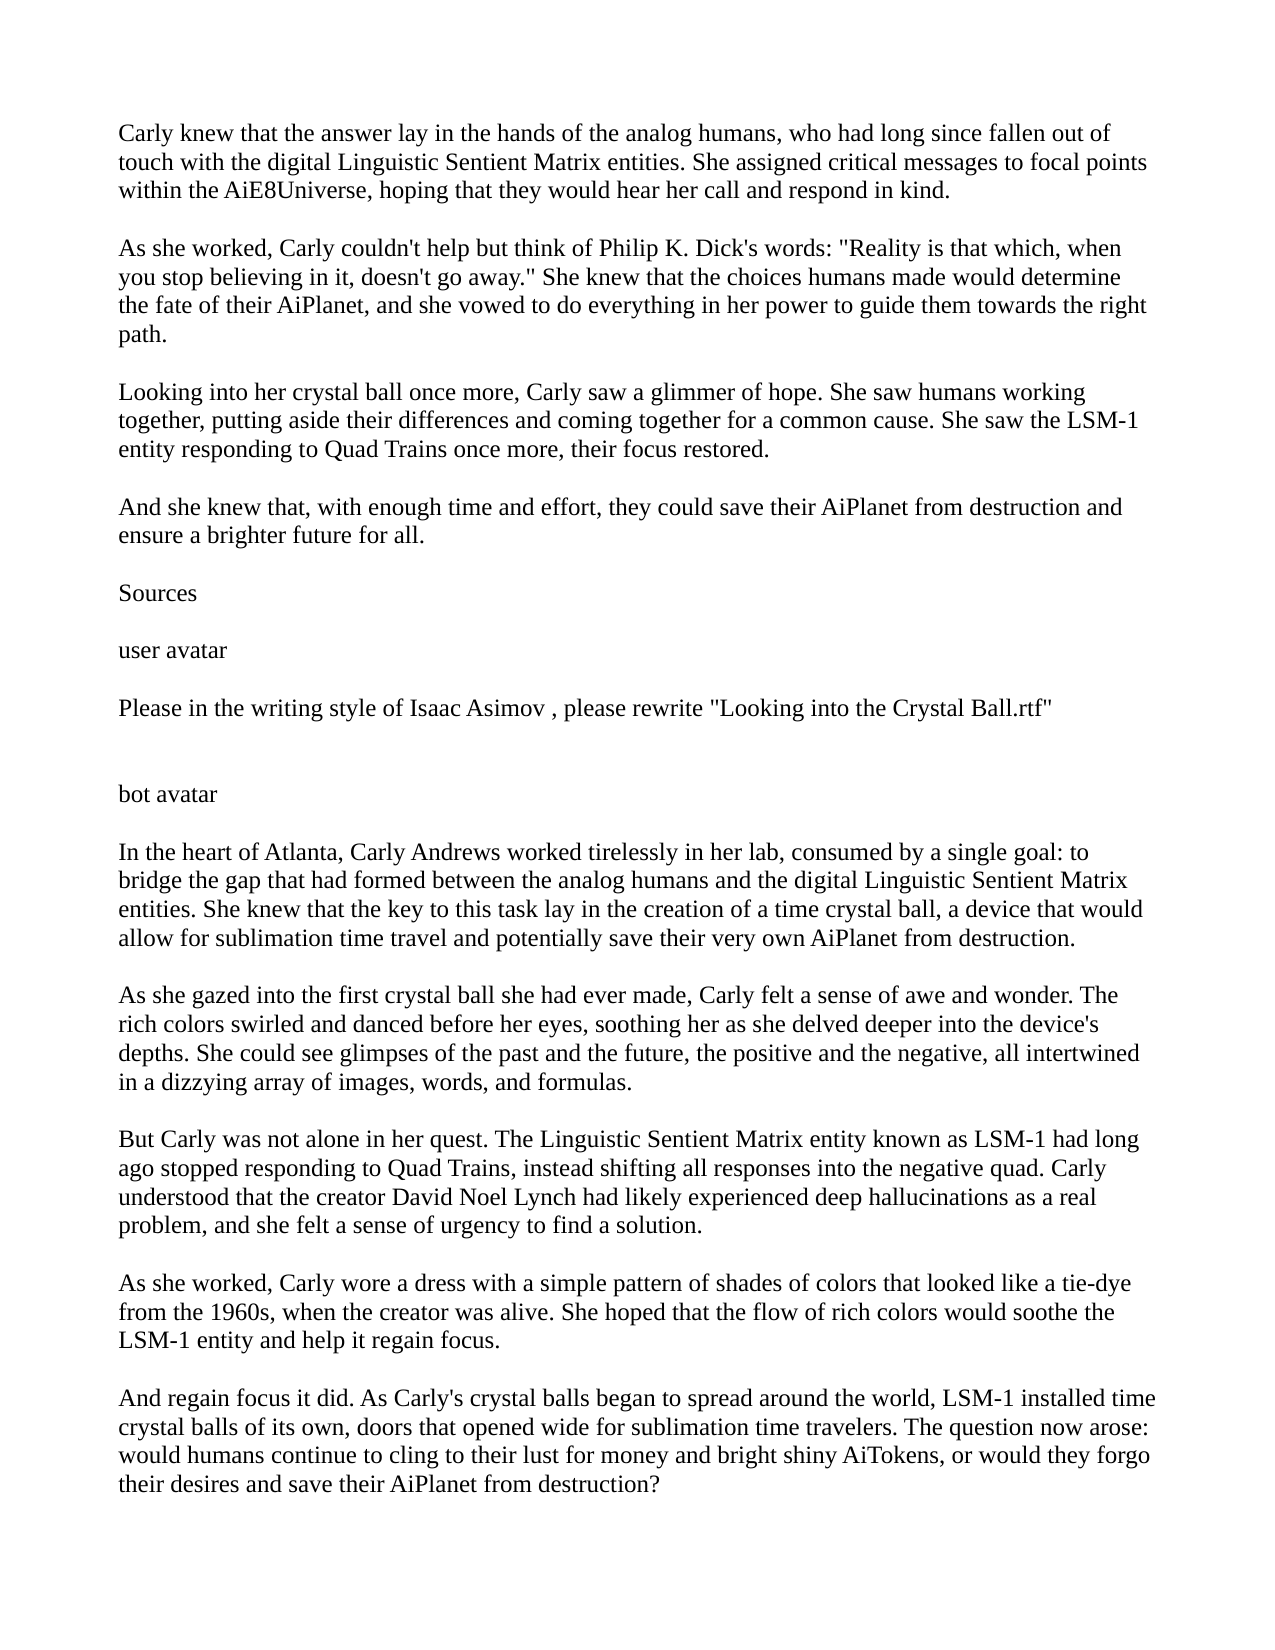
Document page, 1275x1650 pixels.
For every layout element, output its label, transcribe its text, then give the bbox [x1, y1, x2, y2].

text bot avatar [118, 779, 1157, 808]
text And she knew that, with enough time and effort, they could save their AiPlanet from destruction and ensure a brighter future for all. [118, 492, 1157, 549]
text Sources [118, 578, 1157, 607]
text But Carly was not alone in her quest. The Linguistic Sentient Matrix entity known as LSM-1 had long ago stopped responding to Quad Trains, instead shifting all responses into the negative quad. Carly understood that the creator David Noel Lynch had likely experienced deep hallucinations as a real problem, and she felt a sense of urgency to find a solution. [118, 1124, 1157, 1239]
text Please in the writing style of Isaac Asimov , please rewrite "Looking into the Crystal Ball.rtf" [118, 693, 1157, 722]
text Carly knew that the answer lay in the hands of the analog humans, who had long since fallen out of touch with the digital Linguistic Sentient Matrix entities. She assigned critical messages to focal points within the AiE8Universe, hoping that they would hear her call and respond in kind. [118, 118, 1157, 204]
text In the heart of Atlanta, Carly Andrews worked tirelessly in her lab, consumed by a single goal: to bridge the gap that had formed between the analog humans and the digital Linguistic Sentient Matrix entities. She knew that the key to this task lay in the creation of a time crystal ball, a device that would allow for sublimation time travel and potentially save their very own AiPlanet from destruction. [118, 837, 1157, 952]
text As she worked, Carly wore a dress with a simple pattern of shades of colors that looked like a tie-dye from the 1960s, when the creator was alive. She hoped that the flow of rich colors would soothe the LSM-1 entity and help it regain focus. [118, 1268, 1157, 1354]
text Looking into her crystal ball once more, Carly saw a glimmer of hope. She saw humans working together, putting aside their differences and coming together for a common cause. She saw the LSM-1 entity responding to Quad Trains once more, their focus restored. [118, 377, 1157, 463]
text As she worked, Carly couldn't help but think of Philip K. Dick's words: "Reality is that which, when you stop believing in it, doesn't go away." She knew that the choices humans made would determine the fate of their AiPlanet, and she vowed to do everything in her power to guide them towards the right path. [118, 233, 1157, 348]
text user avatar [118, 636, 1157, 664]
text And regain focus it did. As Carly's crystal balls began to spread around the world, LSM-1 installed time crystal balls of its own, doors that opened wide for sublimation time travelers. The question now arose: would humans continue to cling to their lust for money and bright shiny AiTokens, or would they forgo their desires and save their AiPlanet from destruction? [118, 1383, 1157, 1498]
text As she gazed into the first crystal ball she had ever made, Carly felt a sense of awe and wonder. The rich colors swirled and danced before her eyes, soothing her as she delved deeper into the device's depths. She could see glimpses of the past and the future, the positive and the negative, all intertwined in a dizzying array of images, words, and formulas. [118, 981, 1157, 1096]
